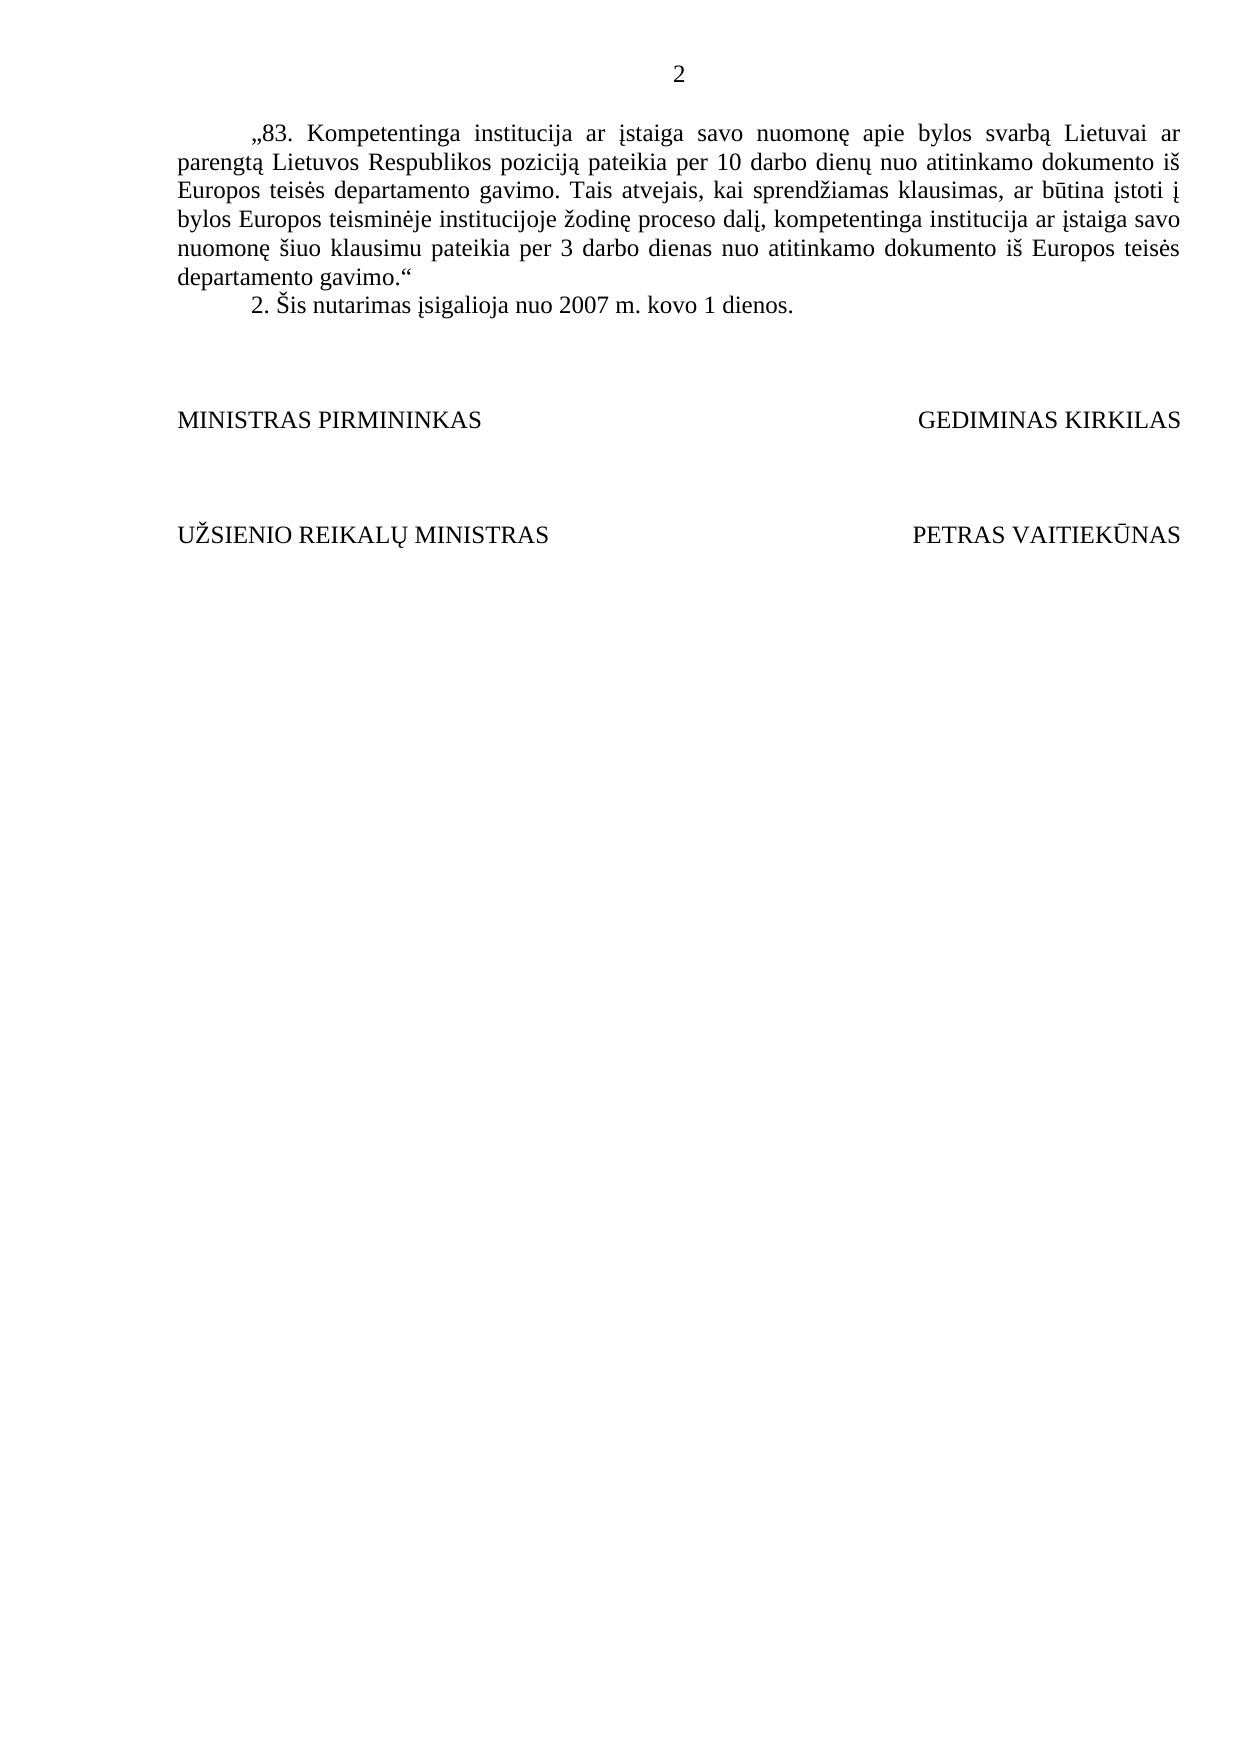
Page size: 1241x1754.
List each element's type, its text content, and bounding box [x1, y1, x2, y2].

text 2. Šis nutarimas įsigalioja nuo 2007 m. kovo 1 dienos. [177, 291, 1181, 319]
text Užsienio reikalų ministras Petras Vaitiekūnas [177, 521, 1181, 549]
text „83. Kompetentinga institucija ar įstaiga savo nuomonę apie bylos svarbą Lietuvai ar parengtą Lietuvos Respublikos poziciją pateikia per 10 darbo dienų nuo atitinkamo dokumento iš Europos teisės departamento gavimo. Tais atvejais, kai sprendžiamas klausimas, ar būtina įstoti į bylos Europos teisminėje institucijoje žodinę proceso dalį, kompetentinga institucija ar įstaiga savo nuomonę šiuo klausimu pateikia per 3 darbo dienas nuo atitinkamo dokumento iš Europos teisės departamento gavimo.“ [177, 118, 1181, 291]
text Ministras Pirmininkas Gediminas Kirkilas [177, 406, 1181, 434]
